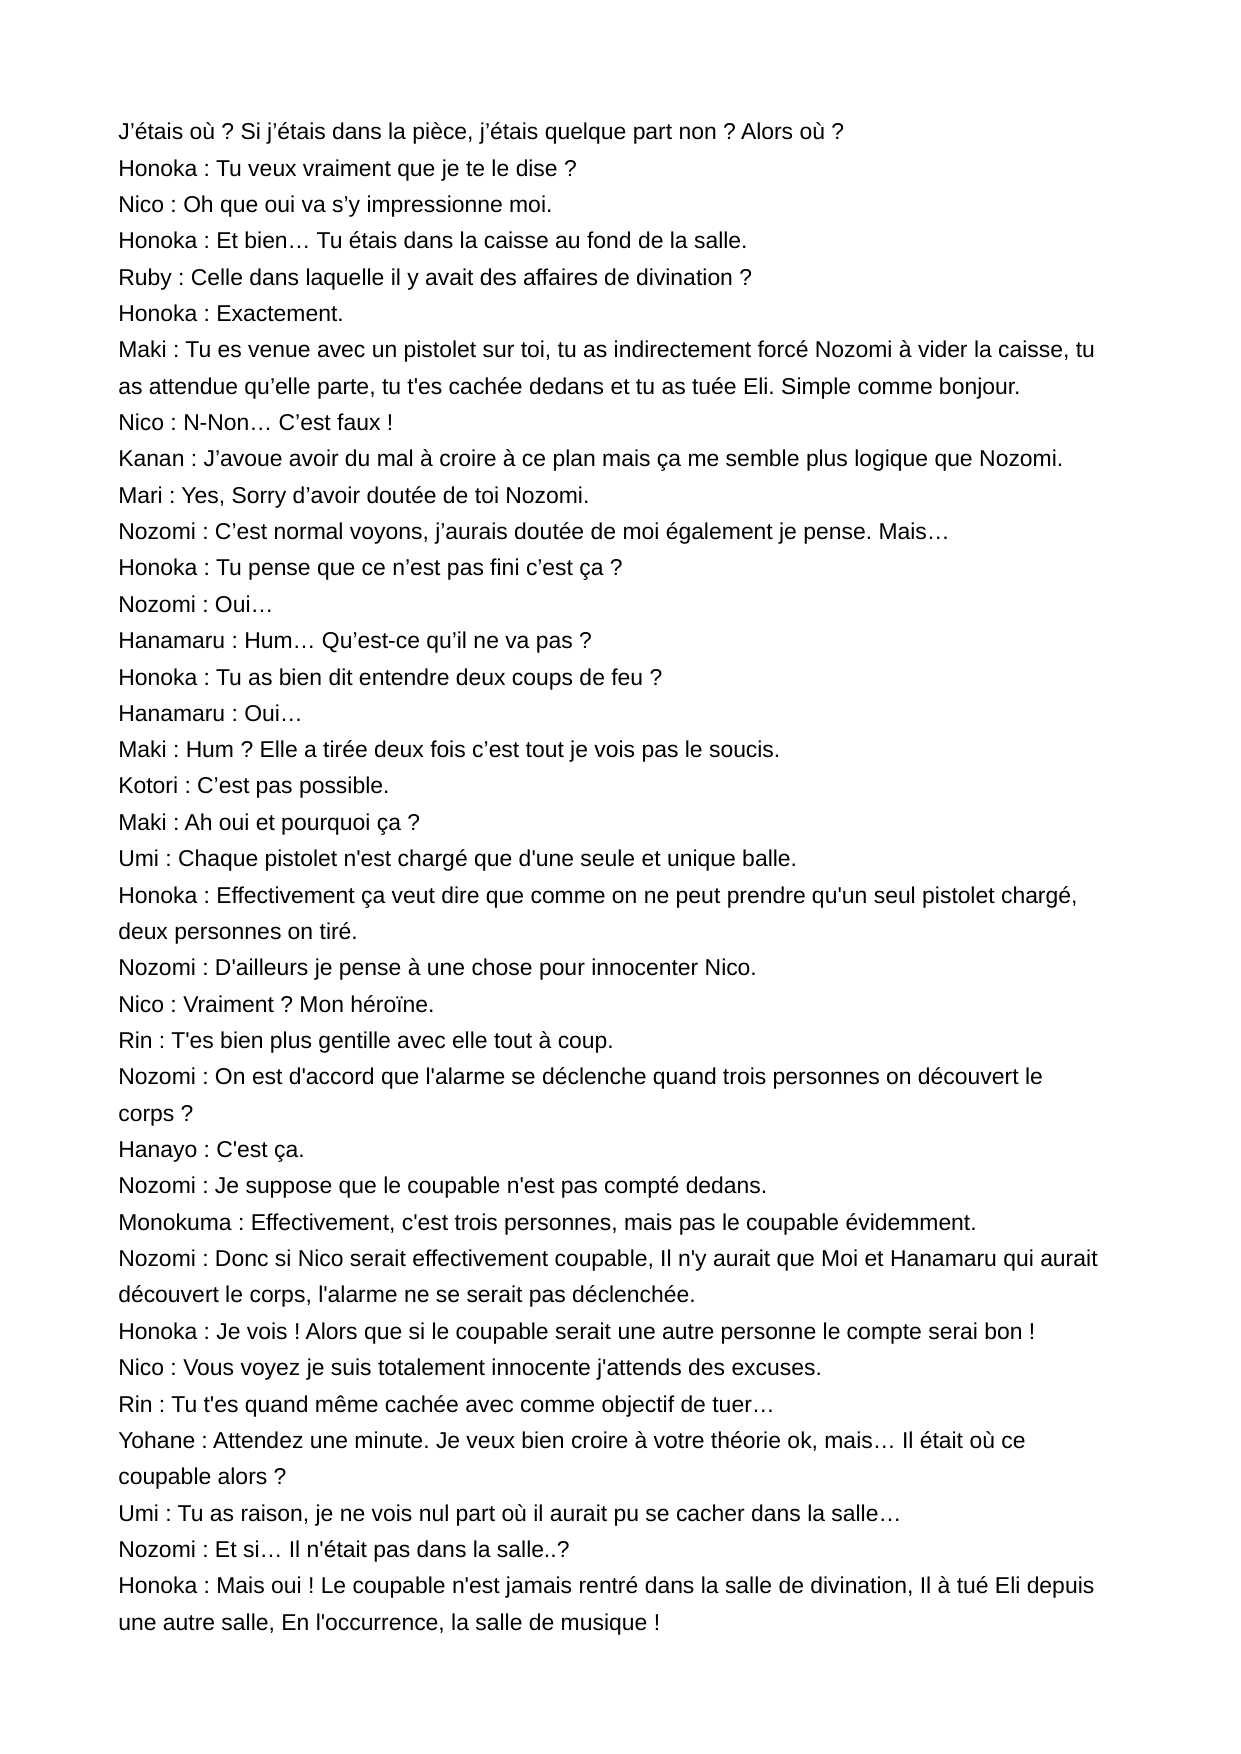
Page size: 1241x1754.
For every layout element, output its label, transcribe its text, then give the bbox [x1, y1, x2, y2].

text Honoka : Mais oui ! Le coupable n'est jamais rentré dans la salle de divination, Il à tué Eli depuis une autre salle, En l'occurrence, la salle de musique ! [118, 1572, 1122, 1635]
text Mari : Yes, Sorry d’avoir doutée de toi Nozomi. [118, 482, 1122, 508]
text Nozomi : Donc si Nico serait effectivement coupable, Il n'y aurait que Moi et Hanamaru qui aurait découvert le corps, l'alarme ne se serait pas déclenchée. [118, 1245, 1122, 1308]
text Hanamaru : Oui… [118, 700, 1122, 726]
text Rin : Tu t'es quand même cachée avec comme objectif de tuer… [118, 1391, 1122, 1417]
text Nozomi : D'ailleurs je pense à une chose pour innocenter Nico. [118, 954, 1122, 981]
text Nico : N-Non… C’est faux ! [118, 409, 1122, 435]
text Nozomi : Je suppose que le coupable n'est pas compté dedans. [118, 1172, 1122, 1199]
text Nozomi : Et si… Il n'était pas dans la salle..? [118, 1536, 1122, 1562]
text Kanan : J’avoue avoir du mal à croire à ce plan mais ça me semble plus logique que Nozomi. [118, 445, 1122, 472]
text Kotori : C’est pas possible. [118, 772, 1122, 799]
text Hanamaru : Hum… Qu’est-ce qu’il ne va pas ? [118, 627, 1122, 653]
text Honoka : Et bien… Tu étais dans la caisse au fond de la salle. [118, 227, 1122, 253]
text Maki : Hum ? Elle a tirée deux fois c’est tout je vois pas le soucis. [118, 736, 1122, 762]
text Honoka : Tu pense que ce n’est pas fini c’est ça ? [118, 554, 1122, 581]
text Umi : Tu as raison, je ne vois nul part où il aurait pu se cacher dans la salle… [118, 1499, 1122, 1526]
text Ruby : Celle dans laquelle il y avait des affaires de divination ? [118, 263, 1122, 290]
text Honoka : Tu as bien dit entendre deux coups de feu ? [118, 663, 1122, 690]
text Maki : Ah oui et pourquoi ça ? [118, 809, 1122, 835]
text Rin : T'es bien plus gentille avec elle tout à coup. [118, 1027, 1122, 1053]
text Honoka : Tu veux vraiment que je te le dise ? [118, 154, 1122, 181]
text Nico : Oh que oui va s’y impressionne moi. [118, 191, 1122, 217]
text Yohane : Attendez une minute. Je veux bien croire à votre théorie ok, mais… Il était où ce coupable alors ? [118, 1427, 1122, 1489]
text J’étais où ? Si j’étais dans la pièce, j’étais quelque part non ? Alors où ? [118, 118, 1122, 144]
text Honoka : Effectivement ça veut dire que comme on ne peut prendre qu'un seul pistolet chargé, deux personnes on tiré. [118, 882, 1122, 944]
text Umi : Chaque pistolet n'est chargé que d'une seule et unique balle. [118, 845, 1122, 872]
text Hanayo : C'est ça. [118, 1136, 1122, 1162]
text Nico : Vous voyez je suis totalement innocente j'attends des excuses. [118, 1354, 1122, 1381]
text Nozomi : Oui… [118, 591, 1122, 617]
text Maki : Tu es venue avec un pistolet sur toi, tu as indirectement forcé Nozomi à vider la caisse, tu as attendue qu’elle parte, tu t'es cachée dedans et tu as tuée Eli. Simple comme bonjour. [118, 336, 1122, 399]
text Monokuma : Effectivement, c'est trois personnes, mais pas le coupable évidemment. [118, 1209, 1122, 1235]
text Nico : Vraiment ? Mon héroïne. [118, 991, 1122, 1017]
text Honoka : Je vois ! Alors que si le coupable serait une autre personne le compte serai bon ! [118, 1318, 1122, 1344]
text Nozomi : C’est normal voyons, j’aurais doutée de moi également je pense. Mais… [118, 518, 1122, 544]
text Nozomi : On est d'accord que l'alarme se déclenche quand trois personnes on découvert le corps ? [118, 1063, 1122, 1126]
text Honoka : Exactement. [118, 300, 1122, 326]
